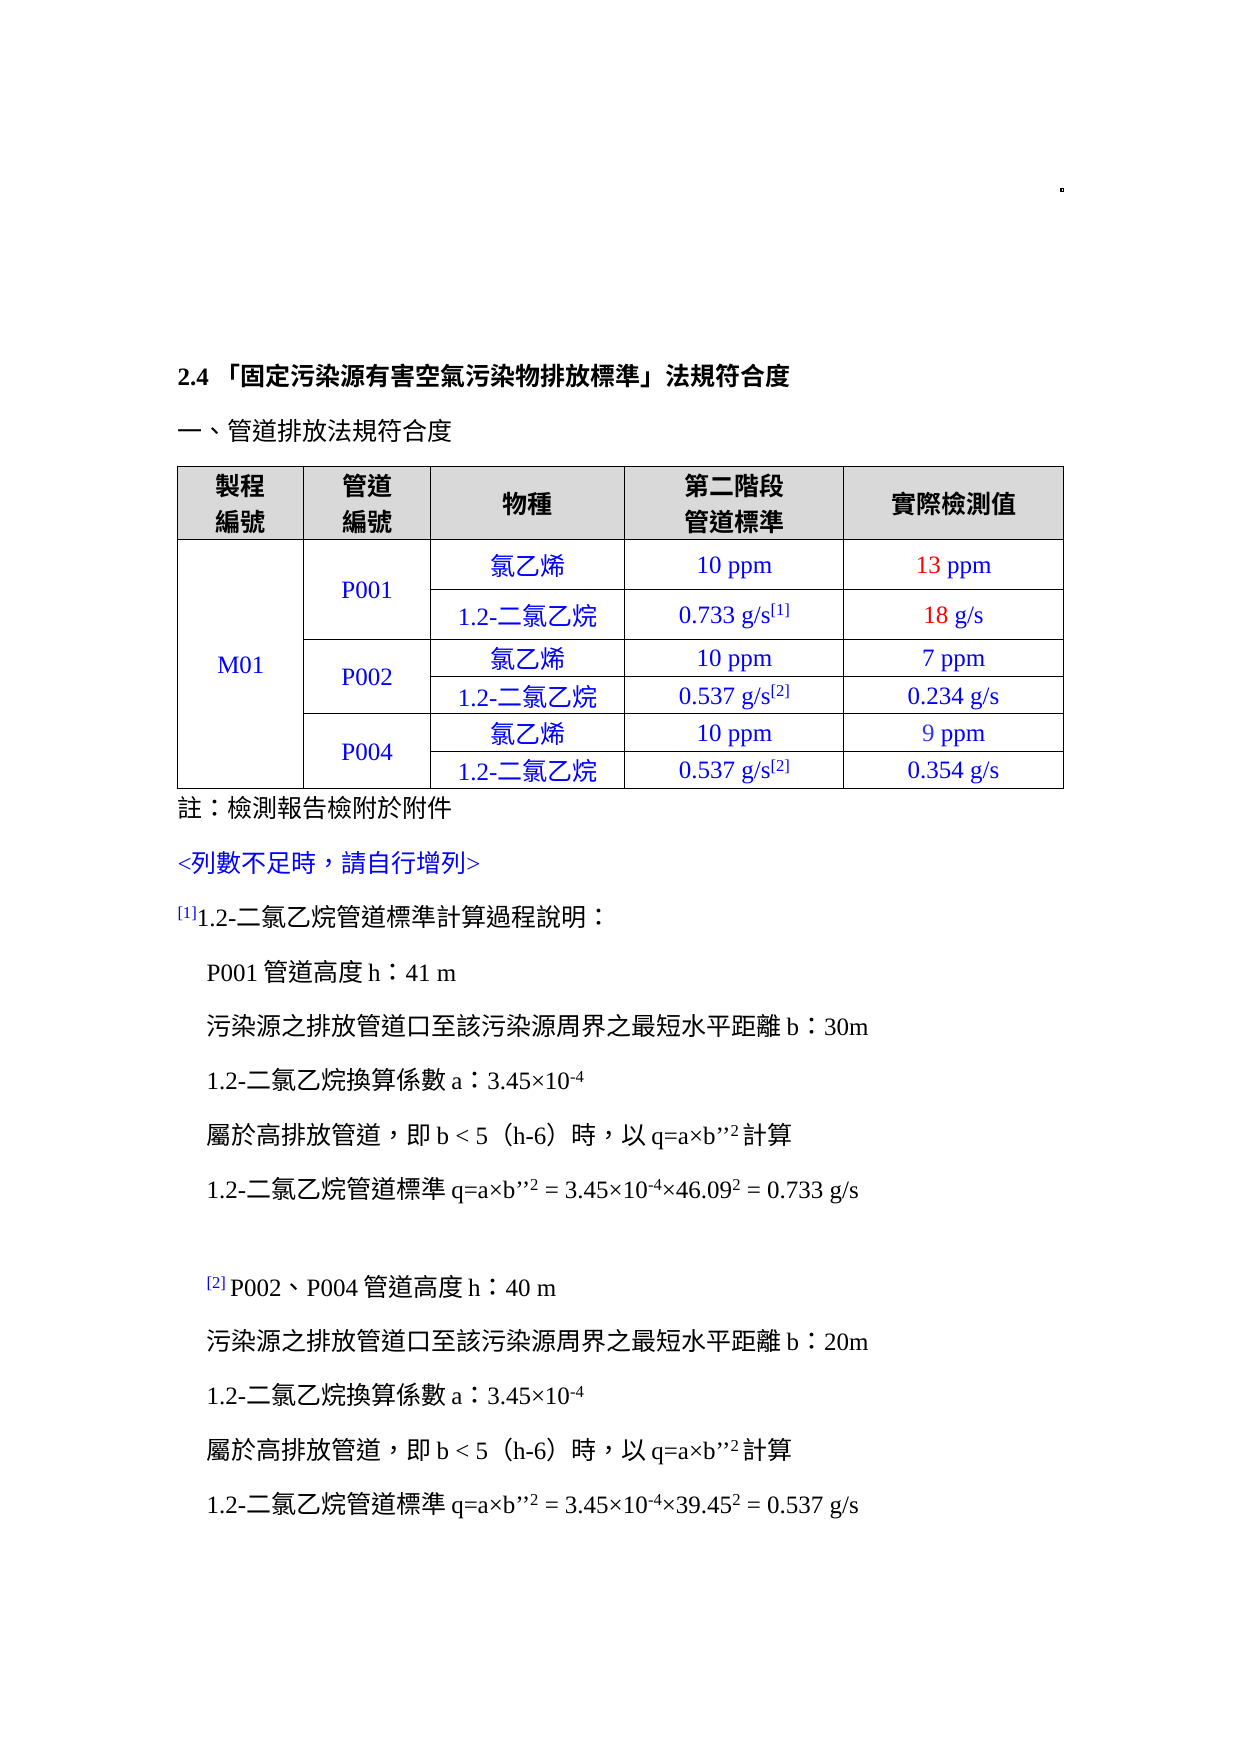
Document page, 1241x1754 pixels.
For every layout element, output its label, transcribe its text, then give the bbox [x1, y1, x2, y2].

text 註：檢測報告檢附於附件 [177, 789, 1063, 825]
text 1.2-二氯乙烷管道標準q=a×b’’2 = 3.45×10-4×46.092 = 0.733 g/s [206, 1169, 1063, 1206]
table_cell M01 [178, 540, 303, 788]
table_cell P002 [304, 640, 430, 713]
table_cell 9 ppm [844, 714, 1063, 751]
subtitle 2.4 「固定污染源有害空氣污染物排放標準」法規符合度 [177, 357, 1063, 393]
table_cell 1.2-二氯乙烷 [431, 677, 624, 713]
table_cell 1.2-二氯乙烷 [431, 590, 624, 639]
table_cell 13 ppm [844, 540, 1063, 589]
table_header 製程 編號 [178, 467, 303, 539]
table_cell 0.354 g/s [844, 752, 1063, 788]
text P001管道高度h：41 m [206, 952, 1063, 988]
text 污染源之排放管道口至該污染源周界之最短水平距離b：20m [206, 1321, 1063, 1358]
table_cell 1.2-二氯乙烷 [431, 752, 624, 788]
table_header 物種 [431, 467, 624, 539]
table_cell 氯乙烯 [431, 540, 624, 589]
text 1.2-二氯乙烷換算係數a：3.45×10-4 [206, 1061, 1063, 1097]
text 屬於高排放管道，即b < 5（h-6）時，以q=a×b’’2計算 [206, 1430, 1063, 1466]
table_cell 0.733 g/s[1] [625, 590, 843, 639]
table_cell 10 ppm [625, 540, 843, 589]
text 1.2-二氯乙烷管道標準q=a×b’’2 = 3.45×10-4×39.452 = 0.537 g/s [206, 1484, 1063, 1521]
table_header 管道 編號 [304, 467, 430, 539]
table_cell 10 ppm [625, 640, 843, 676]
table_cell 0.234 g/s [844, 677, 1063, 713]
text 1.2-二氯乙烷換算係數a：3.45×10-4 [206, 1376, 1063, 1412]
text 屬於高排放管道，即b < 5（h-6）時，以q=a×b’’2計算 [206, 1115, 1063, 1151]
table_cell 10 ppm [625, 714, 843, 751]
table_cell 氯乙烯 [431, 640, 624, 676]
text <列數不足時，請自行增列> [177, 843, 1063, 879]
text [2] P002、P004管道高度h：40 m [206, 1267, 1063, 1303]
table_cell 7 ppm [844, 640, 1063, 676]
table_header 實際檢測值 [844, 467, 1063, 539]
subtitle 一、管道排放法規符合度 [177, 411, 1063, 447]
table_cell 氯乙烯 [431, 714, 624, 751]
table_cell P001 [304, 540, 430, 639]
table_header 第二階段 管道標準 [625, 467, 843, 539]
table_cell 18 g/s [844, 590, 1063, 639]
text [1]1.2-二氯乙烷管道標準計算過程說明： [177, 898, 1063, 934]
table_cell 0.537 g/s[2] [625, 677, 843, 713]
table_cell P004 [304, 714, 430, 788]
table_cell 0.537 g/s[2] [625, 752, 843, 788]
text 污染源之排放管道口至該污染源周界之最短水平距離b：30m [206, 1006, 1063, 1043]
